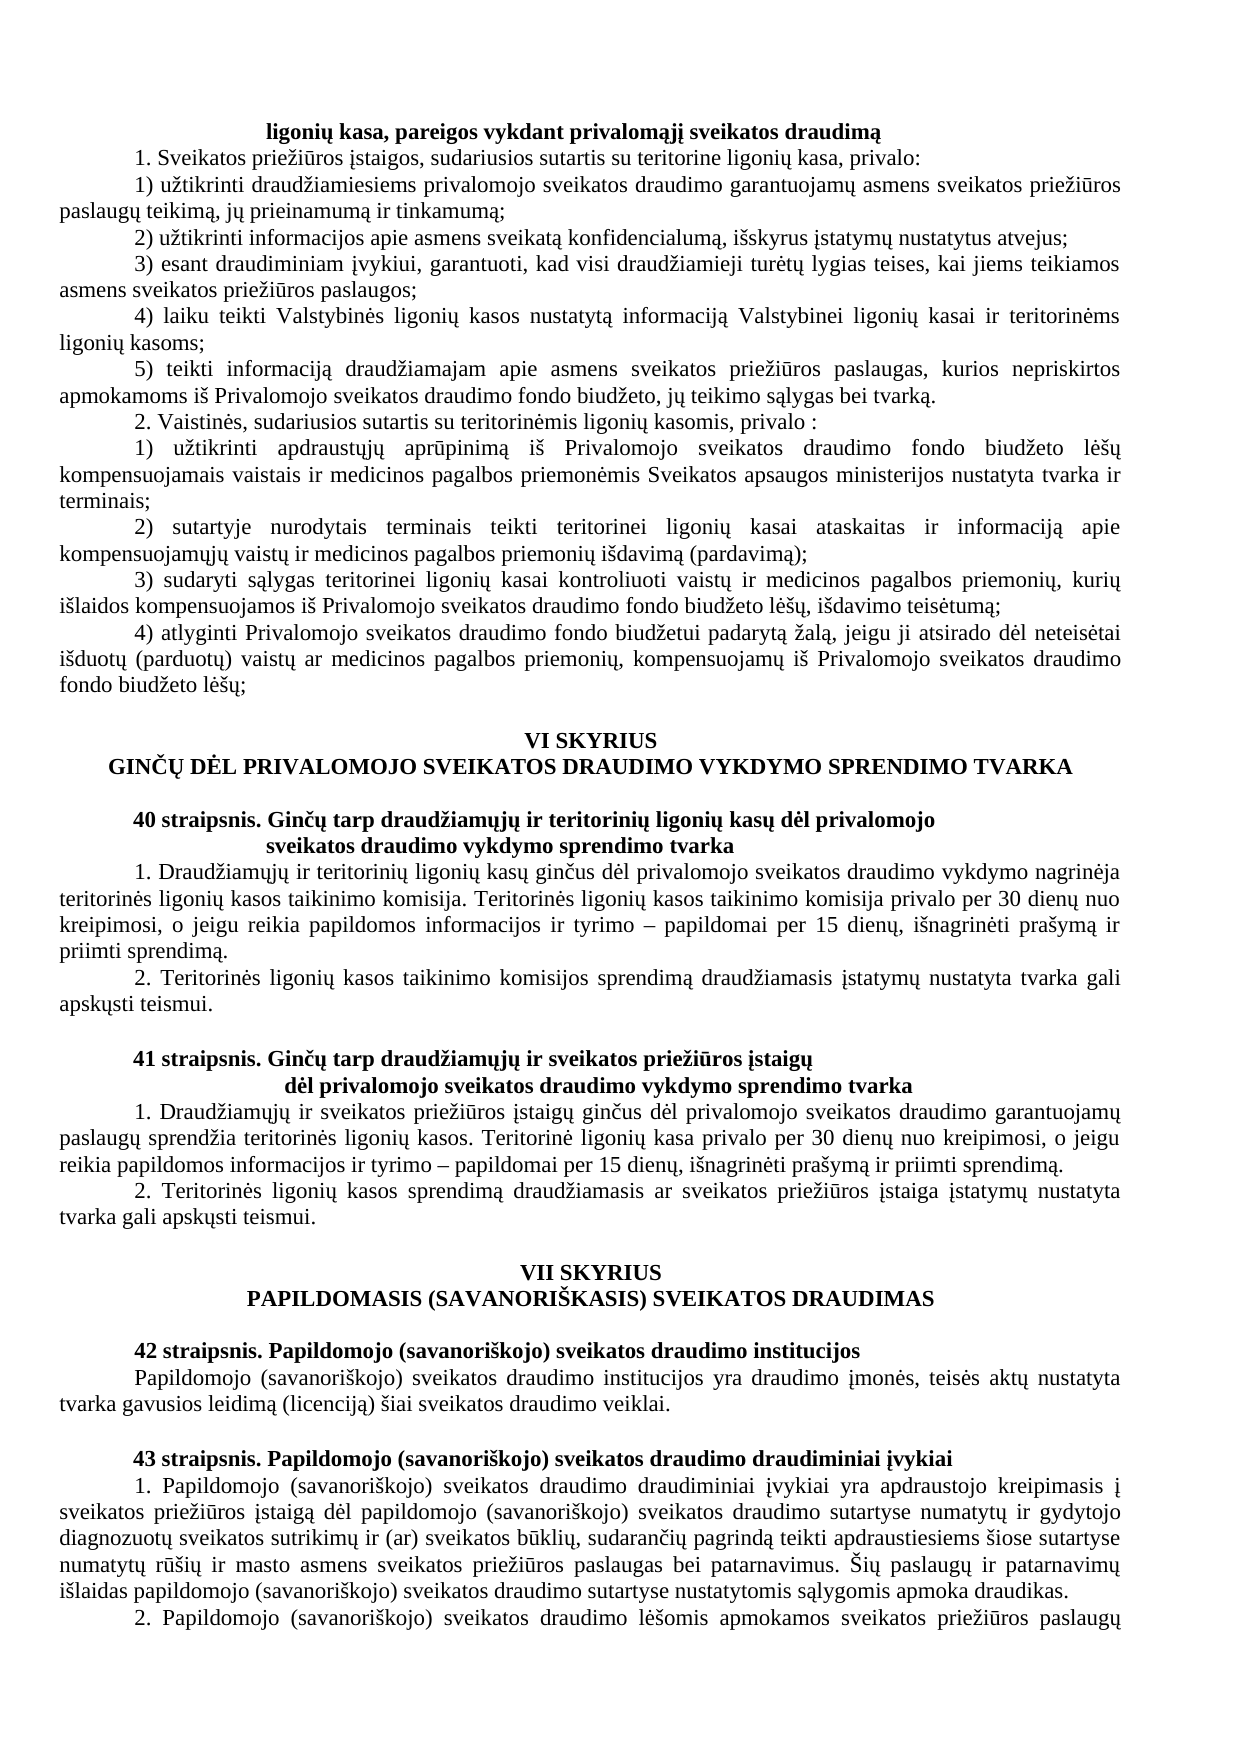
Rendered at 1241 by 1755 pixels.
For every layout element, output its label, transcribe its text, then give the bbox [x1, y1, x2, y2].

text 1. Draudžiamųjų ir teritorinių ligonių kasų ginčus dėl privalomojo sveikatos draudimo vykdymo nagrinėja teritorinės ligonių kasos taikinimo komisija. Teritorinės ligonių kasos taikinimo komisija privalo per 30 dienų nuo kreipimosi, o jeigu reikia papildomos informacijos ir tyrimo – papildomai per 15 dienų, išnagrinėti prašymą ir priimti sprendimą. [59, 858, 1122, 964]
text VII SKYRIUS [59, 1258, 1122, 1285]
text 2. Papildomojo (savanoriškojo) sveikatos draudimo lėšomis apmokamos sveikatos priežiūros paslaugų [59, 1603, 1122, 1630]
text 1. Papildomojo (savanoriškojo) sveikatos draudimo draudiminiai įvykiai yra apdraustojo kreipimasis į sveikatos priežiūros įstaigą dėl papildomojo (savanoriškojo) sveikatos draudimo sutartyse numatytų ir gydytojo diagnozuotų sveikatos sutrikimų ir (ar) sveikatos būklių, sudarančių pagrindą teikti apdraustiesiems šiose sutartyse numatytų rūšių ir masto asmens sveikatos priežiūros paslaugas bei patarnavimus. Šių paslaugų ir patarnavimų išlaidas papildomojo (savanoriškojo) sveikatos draudimo sutartyse nustatytomis sąlygomis apmoka draudikas. [59, 1472, 1122, 1603]
text dėl privalomojo sveikatos draudimo vykdymo sprendimo tvarka [209, 1072, 1122, 1098]
text PAPILDOMASIS (SAVANORIŠKASIS) SVEIKATOS DRAUDIMAS [59, 1285, 1122, 1311]
text 2. Vaistinės, sudariusios sutartis su teritorinėmis ligonių kasomis, privalo : [59, 408, 1122, 434]
text VI SKYRIUS [59, 727, 1122, 753]
text Papildomojo (savanoriškojo) sveikatos draudimo institucijos yra draudimo įmonės, teisės aktų nustatyta tvarka gavusios leidimą (licenciją) šiai sveikatos draudimo veiklai. [59, 1364, 1122, 1417]
text 42 straipsnis. Papildomojo (savanoriškojo) sveikatos draudimo institucijos [59, 1338, 1122, 1364]
text 2) užtikrinti informacijos apie asmens sveikatą konfidencialumą, išskyrus įstatymų nustatytus atvejus; [59, 223, 1122, 250]
text sveikatos draudimo vykdymo sprendimo tvarka [59, 832, 1122, 858]
text 4) atlyginti Privalomojo sveikatos draudimo fondo biudžetui padarytą žalą, jeigu ji atsirado dėl neteisėtai išduotų (parduotų) vaistų ar medicinos pagalbos priemonių, kompensuojamų iš Privalomojo sveikatos draudimo fondo biudžeto lėšų; [59, 619, 1122, 698]
text 2. Teritorinės ligonių kasos sprendimą draudžiamasis ar sveikatos priežiūros įstaiga įstatymų nustatyta tvarka gali apskųsti teismui. [59, 1177, 1122, 1230]
text 1) užtikrinti apdraustųjų aprūpinimą iš Privalomojo sveikatos draudimo fondo biudžeto lėšų kompensuojamais vaistais ir medicinos pagalbos priemonėmis Sveikatos apsaugos ministerijos nustatyta tvarka ir terminais; [59, 434, 1122, 513]
text 4) laiku teikti Valstybinės ligonių kasos nustatytą informaciją Valstybinei ligonių kasai ir teritorinėms ligonių kasoms; [59, 303, 1122, 355]
text 41 straipsnis. Ginčų tarp draudžiamųjų ir sveikatos priežiūros įstaigų [59, 1045, 1122, 1072]
text 40 straipsnis. Ginčų tarp draudžiamųjų ir teritorinių ligonių kasų dėl privalomojo [59, 806, 1122, 832]
text 3) esant draudiminiam įvykiui, garantuoti, kad visi draudžiamieji turėtų lygias teises, kai jiems teikiamos asmens sveikatos priežiūros paslaugos; [59, 250, 1122, 303]
text 3) sudaryti sąlygas teritorinei ligonių kasai kontroliuoti vaistų ir medicinos pagalbos priemonių, kurių išlaidos kompensuojamos iš Privalomojo sveikatos draudimo fondo biudžeto lėšų, išdavimo teisėtumą; [59, 566, 1122, 619]
text 2. Teritorinės ligonių kasos taikinimo komisijos sprendimą draudžiamasis įstatymų nustatyta tvarka gali apskųsti teismui. [59, 964, 1122, 1017]
text GINČŲ DĖL PRIVALOMOJO SVEIKATOS DRAUDIMO VYKDYMO SPRENDIMO TVARKA [59, 753, 1122, 779]
text 2) sutartyje nurodytais terminais teikti teritorinei ligonių kasai ataskaitas ir informaciją apie kompensuojamųjų vaistų ir medicinos pagalbos priemonių išdavimą (pardavimą); [59, 513, 1122, 566]
text 1. Draudžiamųjų ir sveikatos priežiūros įstaigų ginčus dėl privalomojo sveikatos draudimo garantuojamų paslaugų sprendžia teritorinės ligonių kasos. Teritorinė ligonių kasa privalo per 30 dienų nuo kreipimosi, o jeigu reikia papildomos informacijos ir tyrimo – papildomai per 15 dienų, išnagrinėti prašymą ir priimti sprendimą. [59, 1098, 1122, 1177]
text 43 straipsnis. Papildomojo (savanoriškojo) sveikatos draudimo draudiminiai įvykiai [59, 1445, 1122, 1472]
text 5) teikti informaciją draudžiamajam apie asmens sveikatos priežiūros paslaugas, kurios nepriskirtos apmokamoms iš Privalomojo sveikatos draudimo fondo biudžeto, jų teikimo sąlygas bei tvarką. [59, 355, 1122, 408]
text 1. Sveikatos priežiūros įstaigos, sudariusios sutartis su teritorine ligonių kasa, privalo: [59, 144, 1122, 171]
text ligonių kasa, pareigos vykdant privalomąjį sveikatos draudimą [59, 118, 1122, 144]
text 1) užtikrinti draudžiamiesiems privalomojo sveikatos draudimo garantuojamų asmens sveikatos priežiūros paslaugų teikimą, jų prieinamumą ir tinkamumą; [59, 171, 1122, 223]
